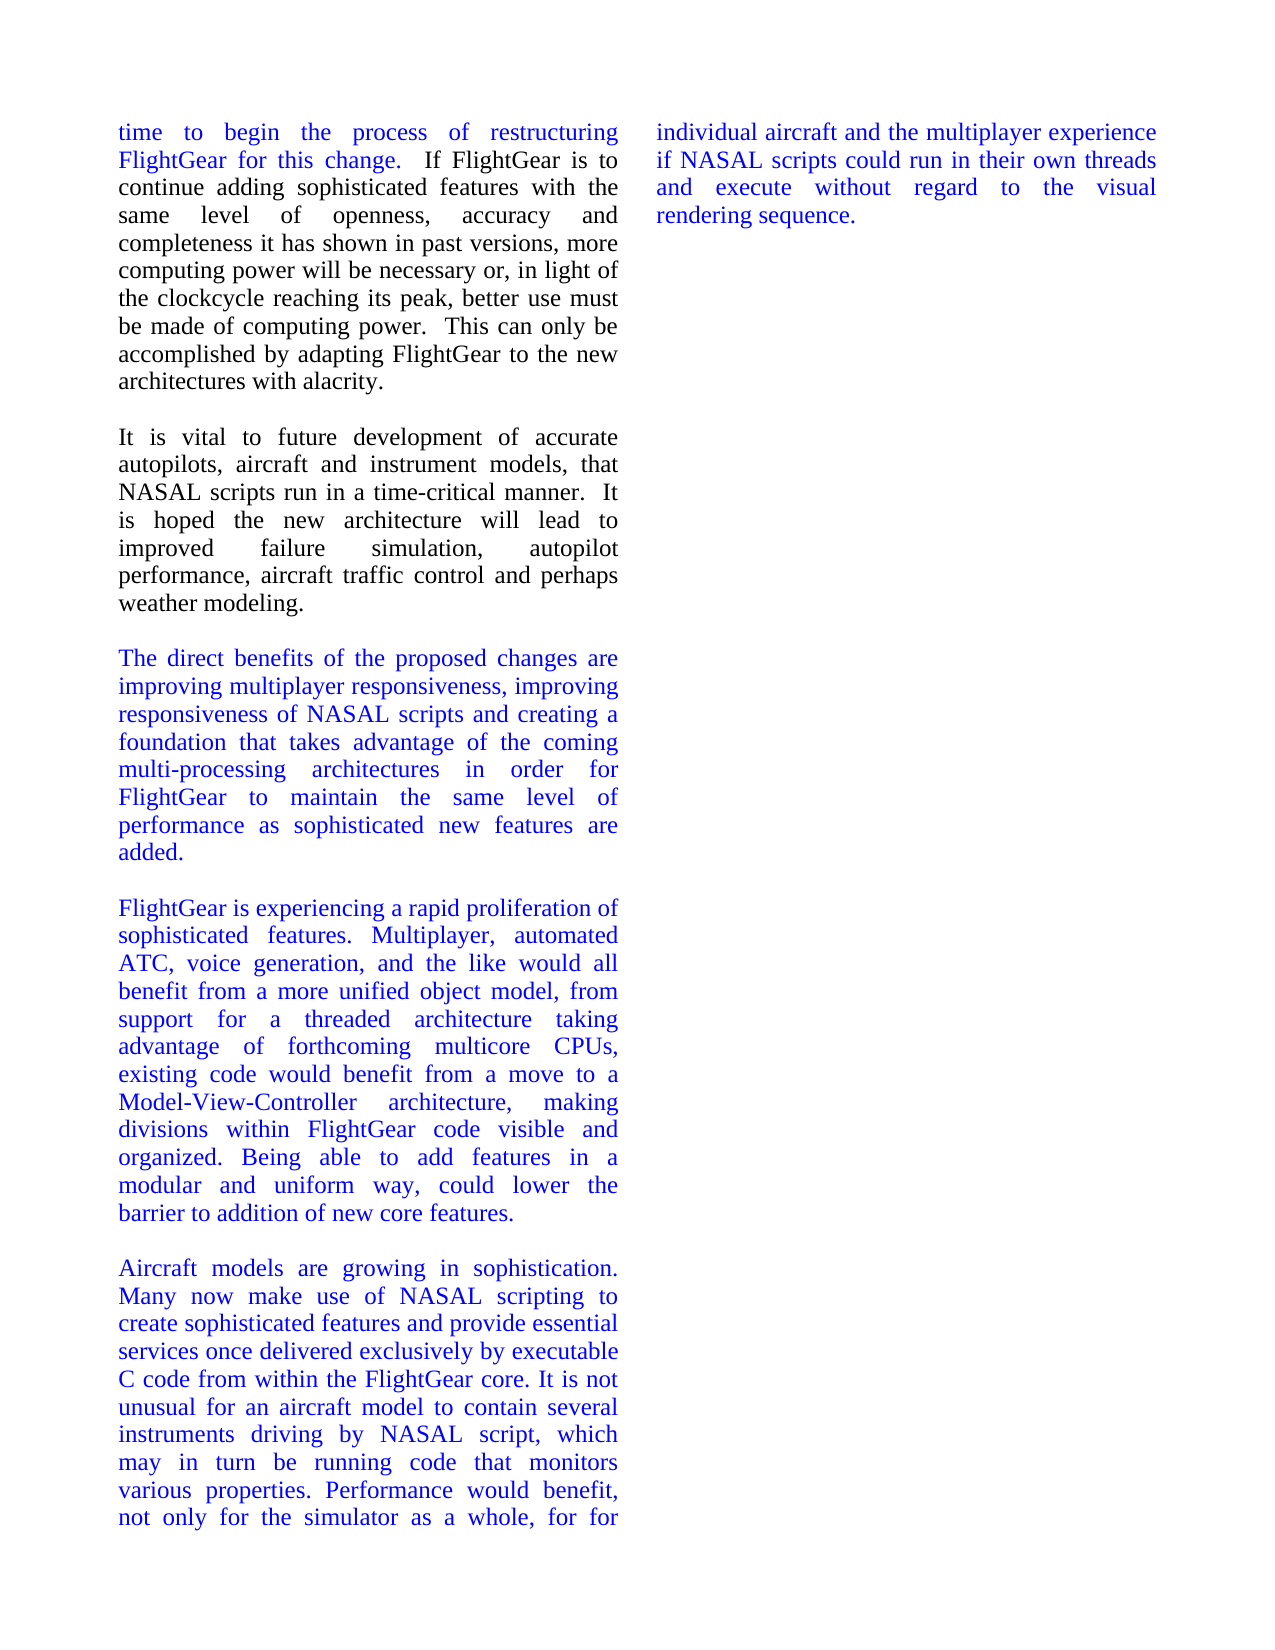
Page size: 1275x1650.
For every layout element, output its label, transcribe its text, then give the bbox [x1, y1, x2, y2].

text It is vital to future development of accurate autopilots, aircraft and instrument models, that NASAL scripts run in a time-critical manner. It is hoped the new architecture will lead to improved failure simulation, autopilot performance, aircraft traffic control and perhaps weather modeling. [118, 423, 619, 617]
text The direct benefits of the proposed changes are improving multiplayer responsiveness, improving responsiveness of NASAL scripts and creating a foundation that takes advantage of the coming multi-processing architectures in order for FlightGear to maintain the same level of performance as sophisticated new features are added. [118, 644, 619, 866]
text time to begin the process of restructuring FlightGear for this change. If FlightGear is to continue adding sophisticated features with the same level of openness, accuracy and completeness it has shown in past versions, more computing power will be necessary or, in light of the clockcycle reaching its peak, better use must be made of computing power. This can only be accomplished by adapting FlightGear to the new architectures with alacrity. [118, 118, 619, 395]
text Aircraft models are growing in sophistication. Many now make use of NASAL scripting to create sophisticated features and provide essential services once delivered exclusively by executable C code from within the FlightGear core. It is not unusual for an aircraft model to contain several instruments driving by NASAL script, which may in turn be running code that monitors various properties. Performance would benefit, not only for the simulator as a whole, for for [118, 1254, 619, 1531]
text individual aircraft and the multiplayer experience if NASAL scripts could run in their own threads and execute without regard to the visual rendering sequence. [656, 118, 1157, 229]
text FlightGear is experiencing a rapid proliferation of sophisticated features. Multiplayer, automated ATC, voice generation, and the like would all benefit from a more unified object model, from support for a threaded architecture taking advantage of forthcoming multicore CPUs, existing code would benefit from a move to a Model-View-Controller architecture, making divisions within FlightGear code visible and organized. Being able to add features in a modular and uniform way, could lower the barrier to addition of new core features. [118, 894, 619, 1226]
